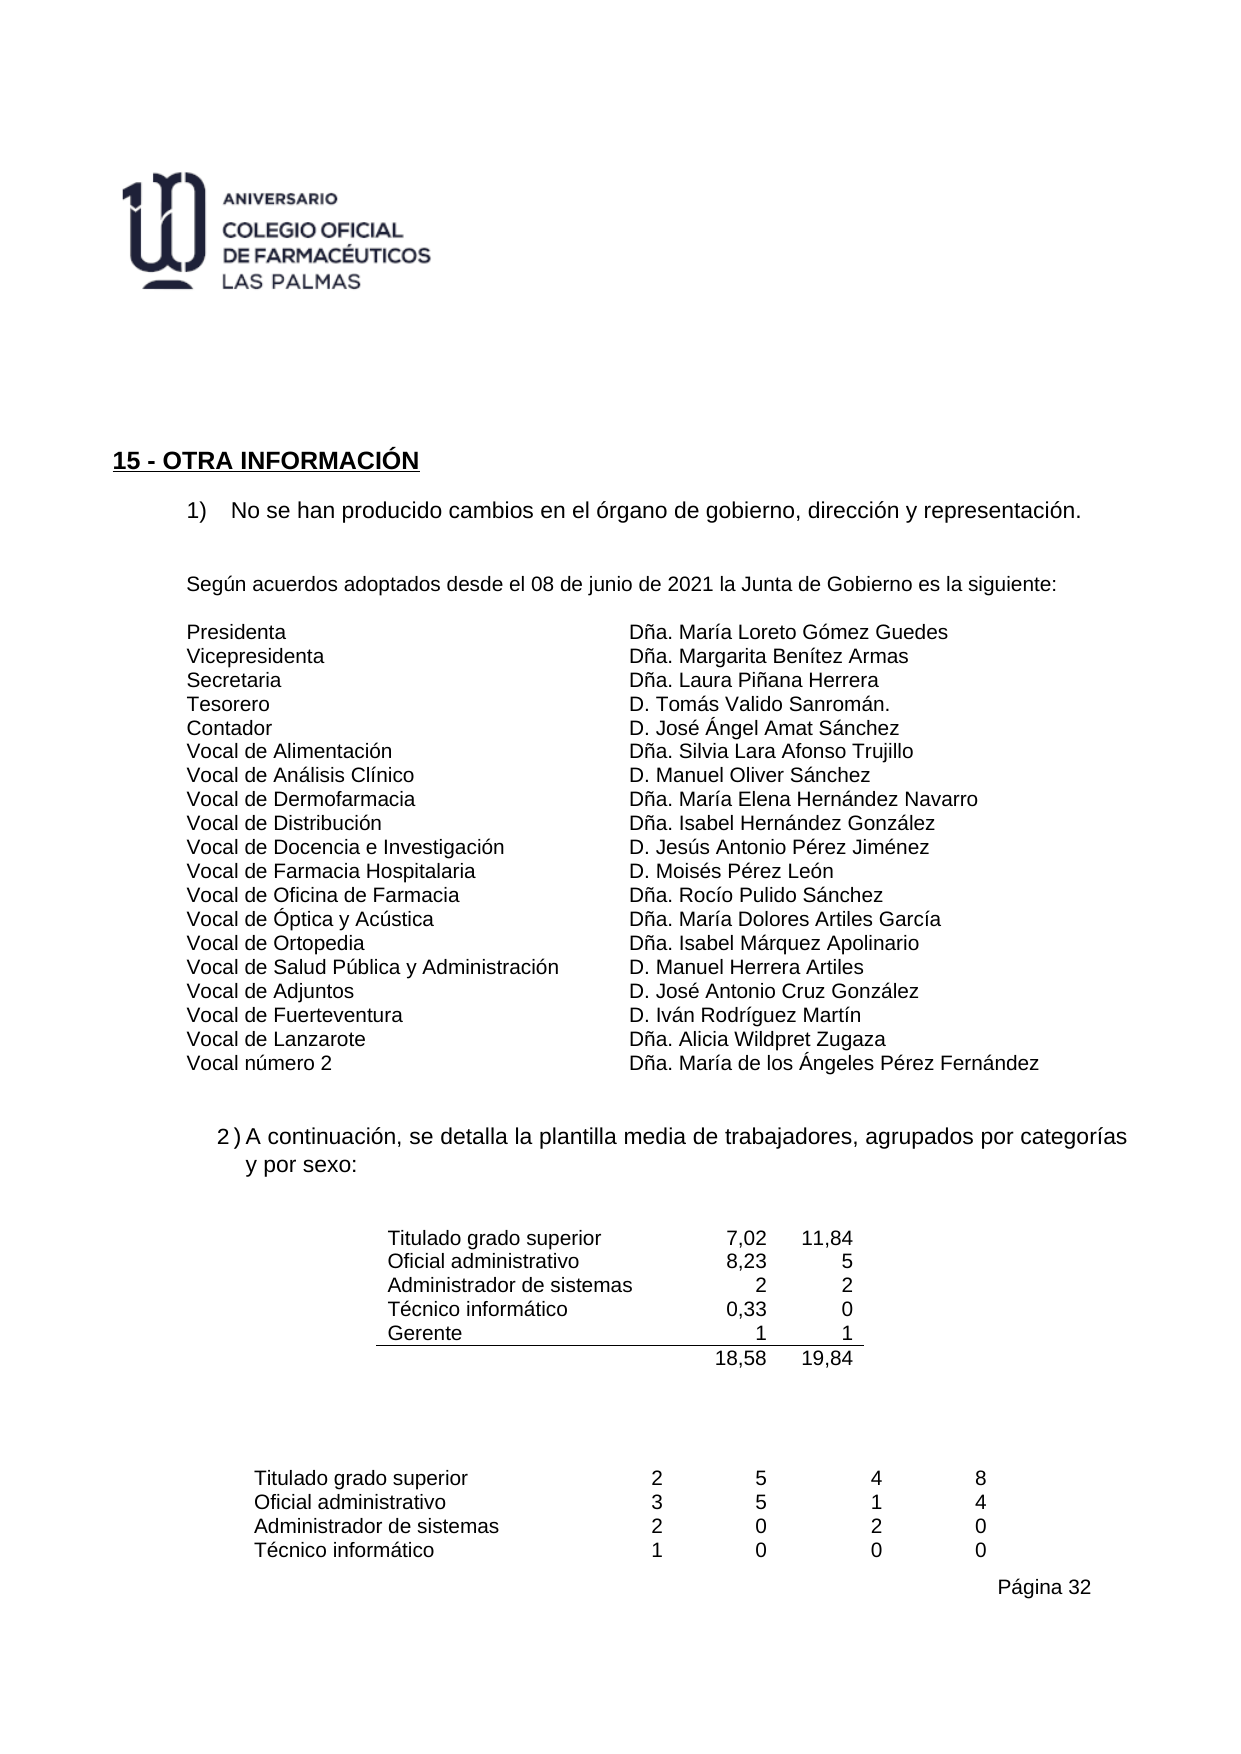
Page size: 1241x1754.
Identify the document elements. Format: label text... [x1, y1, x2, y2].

table_header 2024 [692, 1201, 778, 1225]
table_cell Oficial administrativo [243, 1490, 558, 1514]
table_cell 1 [692, 1321, 778, 1345]
table_cell 11,84 [778, 1225, 864, 1249]
table_cell Oficial administrativo [376, 1249, 692, 1273]
text Vocal de Adjuntos D. José Antonio Cruz González [186, 979, 1128, 1003]
table_cell 4 [893, 1490, 997, 1514]
table_cell 5 [778, 1249, 864, 1273]
text Vocal de Distribución Dña. Isabel Hernández González [186, 811, 1128, 835]
table_cell 0 [674, 1538, 778, 1562]
table_cell Técnico informático [243, 1538, 558, 1562]
table_cell Administrador de sistemas [376, 1273, 692, 1297]
table_header 2023 [778, 1201, 864, 1225]
text Vocal de Salud Pública y Administración D. Manuel Herrera Artiles [186, 955, 1128, 979]
text Vocal de Ortopedia Dña. Isabel Márquez Apolinario [186, 931, 1128, 955]
table_cell 2 [558, 1466, 674, 1490]
table_cell Mujeres [893, 1442, 997, 1466]
text Presidenta Dña. María Loreto Gómez Guedes [186, 619, 1128, 643]
table_cell 5 [674, 1466, 778, 1490]
text Vocal de Docencia e Investigación D. Jesús Antonio Pérez Jiménez [186, 835, 1128, 859]
table_cell 2 [778, 1273, 864, 1297]
text 15 - OTRA INFORMACIÓN [112, 446, 1128, 475]
table_cell Hombres [778, 1442, 893, 1466]
table_cell 7,02 [692, 1225, 778, 1249]
table_cell 0 [778, 1538, 893, 1562]
table_cell 2 [692, 1273, 778, 1297]
list A continuación, se detalla la plantilla media de trabajadores, agrupados por categorías y por sexo: [216, 1123, 1128, 1177]
table_cell 18,58 [692, 1346, 778, 1370]
table_cell Administrador de sistemas [243, 1514, 558, 1538]
text Vicepresidenta Dña. Margarita Benítez Armas [186, 643, 1128, 667]
table_cell Técnico informático [376, 1297, 692, 1321]
text Contador D. José Ángel Amat Sánchez [186, 715, 1128, 739]
table_cell 5 [674, 1490, 778, 1514]
table_cell Gerente [376, 1321, 692, 1345]
list No se han producido cambios en el órgano de gobierno, dirección y representación. [186, 497, 1128, 524]
table_cell 0,33 [692, 1297, 778, 1321]
text Vocal de Farmacia Hospitalaria D. Moisés Pérez León [186, 859, 1128, 883]
text Vocal de Oficina de Farmacia Dña. Rocío Pulido Sánchez [186, 883, 1128, 907]
table_cell 1 [778, 1490, 893, 1514]
table_cell 0 [674, 1514, 778, 1538]
text Vocal de Lanzarote Dña. Alicia Wildpret Zugaza [186, 1027, 1128, 1051]
table_cell 3 [558, 1490, 674, 1514]
table_cell 19,84 [778, 1346, 864, 1370]
text Vocal de Dermofarmacia Dña. María Elena Hernández Navarro [186, 787, 1128, 811]
table_cell [376, 1346, 692, 1370]
table_cell Hombres [558, 1442, 674, 1466]
text Vocal de Análisis Clínico D. Manuel Oliver Sánchez [186, 763, 1128, 787]
table_cell 0 [893, 1514, 997, 1538]
table_header [243, 1418, 558, 1442]
table_cell [243, 1442, 558, 1466]
table_cell 2 [778, 1514, 893, 1538]
table_header 2023 [778, 1418, 997, 1442]
text Según acuerdos adoptados desde el 08 de junio de 2021 la Junta de Gobierno es la siguiente: [112, 572, 1128, 596]
table_cell Titulado grado superior [376, 1225, 692, 1249]
table_cell Titulado grado superior [243, 1466, 558, 1490]
table_cell 4 [778, 1466, 893, 1490]
table_cell 1 [778, 1321, 864, 1345]
table_cell Mujeres [674, 1442, 778, 1466]
text Vocal de Fuerteventura D. Iván Rodríguez Martín [186, 1003, 1128, 1027]
table_cell 0 [893, 1538, 997, 1562]
table_cell 8 [893, 1466, 997, 1490]
table_cell 8,23 [692, 1249, 778, 1273]
table_cell 1 [558, 1538, 674, 1562]
text Vocal número 2 Dña. María de los Ángeles Pérez Fernández [186, 1051, 1128, 1075]
text Secretaria Dña. Laura Piñana Herrera [186, 667, 1128, 691]
text Vocal de Óptica y Acústica Dña. María Dolores Artiles García [186, 907, 1128, 931]
table_header [376, 1201, 692, 1225]
text Vocal de Alimentación Dña. Silvia Lara Afonso Trujillo [186, 739, 1128, 763]
text Tesorero D. Tomás Valido Sanromán. [186, 691, 1128, 715]
table_cell 2 [558, 1514, 674, 1538]
table_cell 0 [778, 1297, 864, 1321]
table_header 2024 [558, 1418, 778, 1442]
